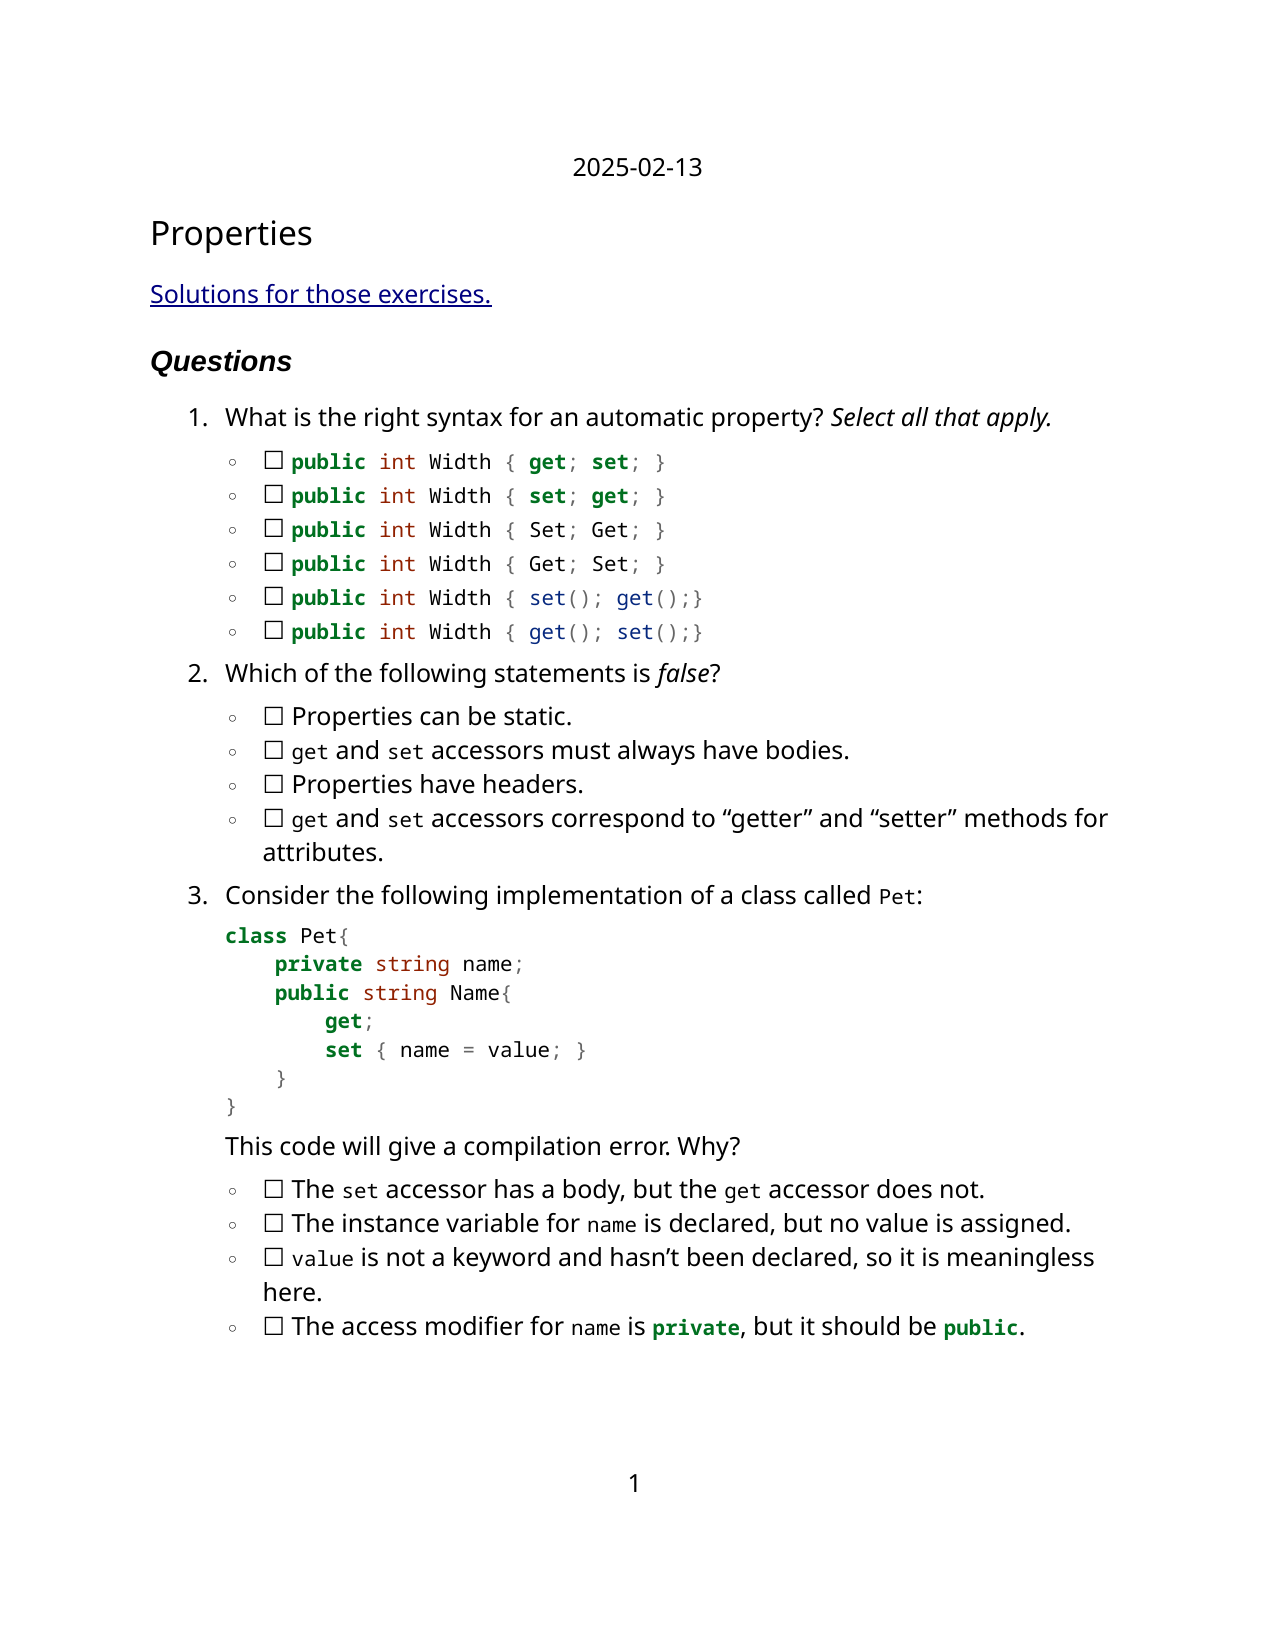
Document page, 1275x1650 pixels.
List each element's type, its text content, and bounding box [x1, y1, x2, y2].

list ☐ value is not a keyword and hasn’t been declared, so it is meaningless here. [225, 1240, 1125, 1308]
list ☐ get and set accessors correspond to “getter” and “setter” methods for attributes. [225, 801, 1125, 869]
list ☐ public int Width { set(); get();} [225, 578, 1125, 613]
list ☐ public int Width { Set; Get; } [225, 510, 1125, 544]
list ☐ public int Width { get(); set();} [225, 613, 1125, 647]
list ☐ The instance variable for name is declared, but no value is assigned. [225, 1206, 1125, 1240]
list ☐ public int Width { set; get; } [225, 476, 1125, 510]
list ☐ Properties have headers. [225, 767, 1125, 801]
list } [187, 1063, 1125, 1092]
list Which of the following statements is false? [187, 656, 1125, 690]
text 2025-02-13 [150, 150, 1125, 184]
list ☐ get and set accessors must always have bodies. [225, 733, 1125, 767]
subtitle Properties [150, 209, 1125, 255]
list This code will give a compilation error. Why? [187, 1129, 1125, 1163]
list ☐ Properties can be static. [225, 699, 1125, 733]
list class Pet{ [187, 921, 1125, 949]
list set { name = value; } [187, 1035, 1125, 1063]
list public string Name{ [187, 978, 1125, 1006]
list ☐ public int Width { get; set; } [225, 442, 1125, 476]
text Solutions for those exercises. [150, 276, 1125, 310]
list ☐ The access modifier for name is private, but it should be public. [225, 1308, 1125, 1342]
list } [187, 1092, 1125, 1120]
list Consider the following implementation of a class called Pet: [187, 878, 1125, 912]
list What is the right syntax for an automatic property? Select all that apply. [187, 399, 1125, 433]
list get; [187, 1006, 1125, 1035]
list ☐ public int Width { Get; Set; } [225, 544, 1125, 578]
subtitle Questions [150, 344, 1125, 378]
list ☐ The set accessor has a body, but the get accessor does not. [225, 1172, 1125, 1206]
list private string name; [187, 949, 1125, 978]
